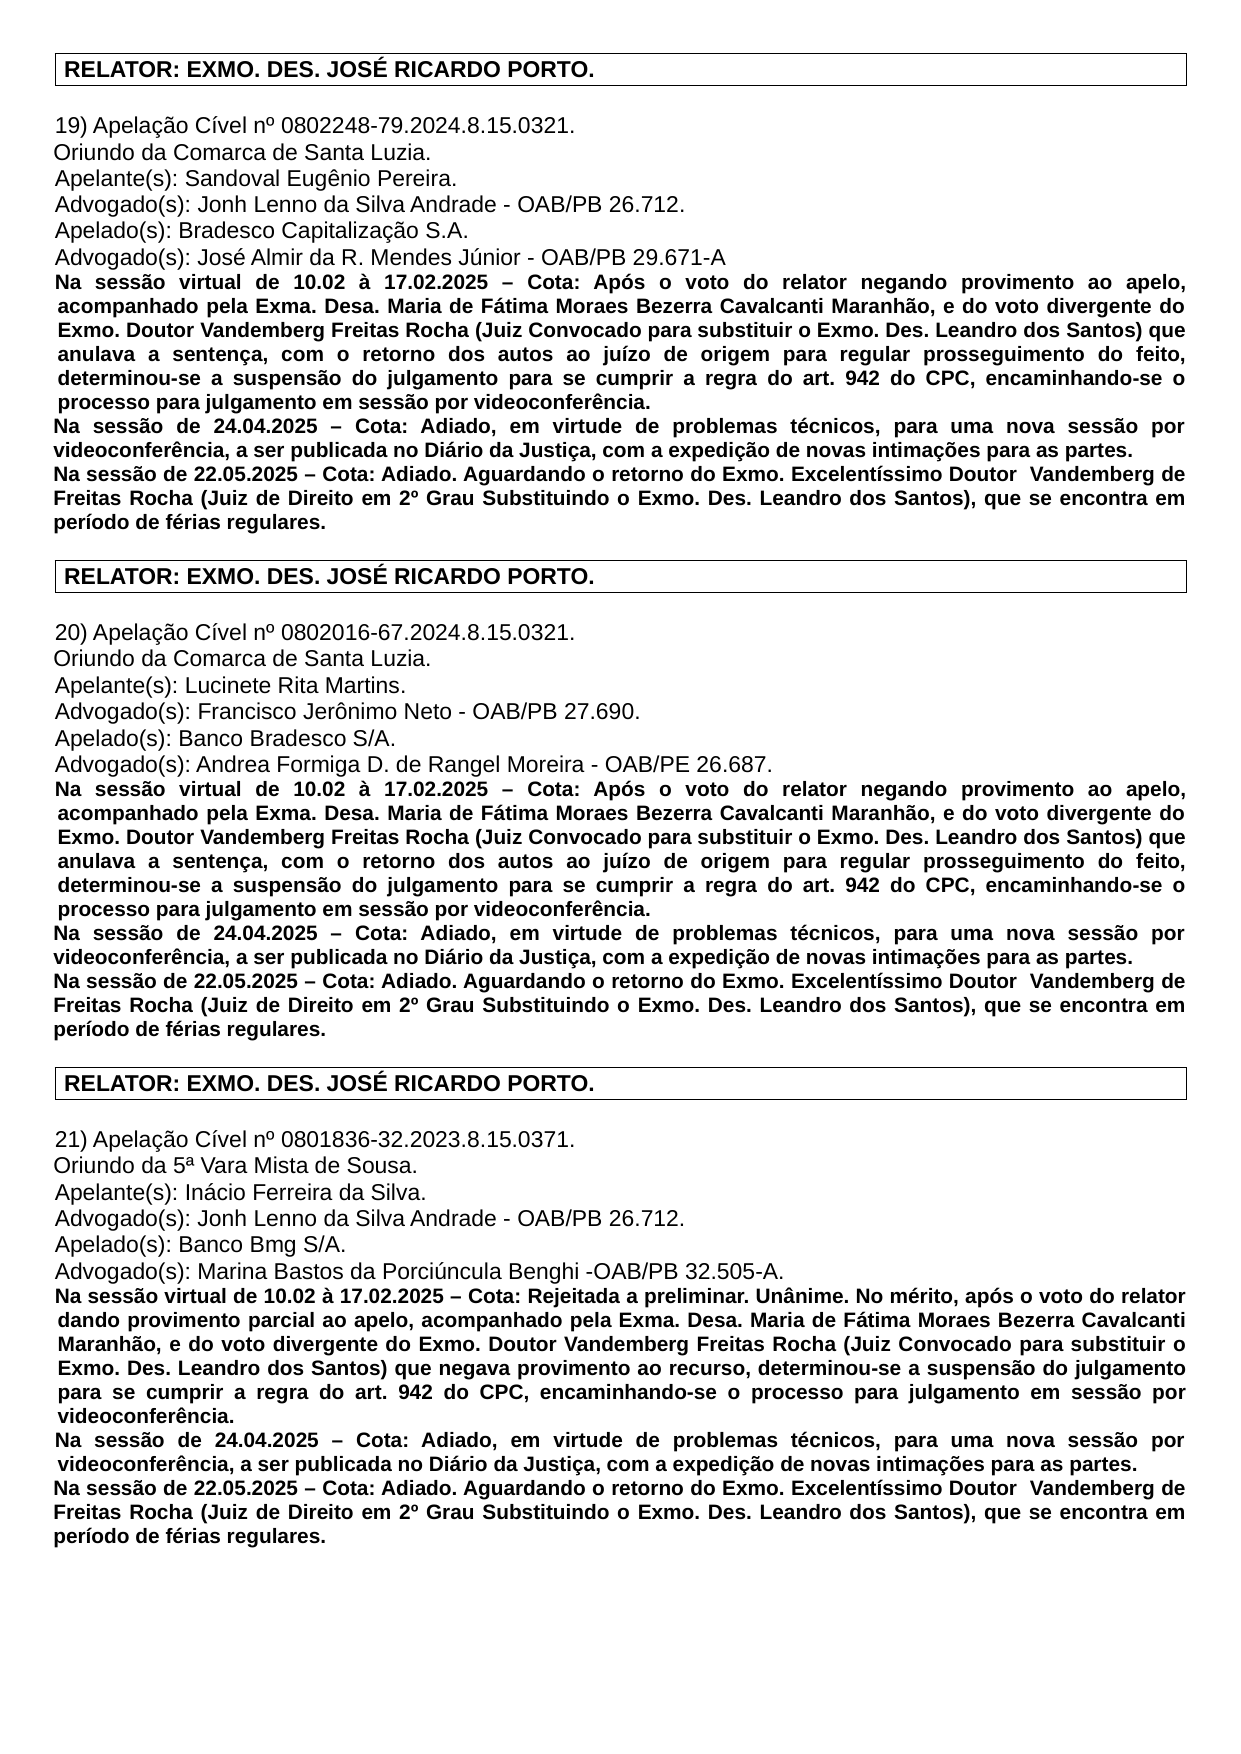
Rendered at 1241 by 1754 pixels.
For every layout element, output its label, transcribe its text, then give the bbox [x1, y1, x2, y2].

text Apelante(s): Lucinete Rita Martins. [54, 672, 1187, 698]
text Apelado(s): Bradesco Capitalização S.A. [54, 217, 1187, 244]
text Advogado(s): Jonh Lenno da Silva Andrade - OAB/PB 26.712. [54, 1205, 1187, 1231]
text Advogado(s): José Almir da R. Mendes Júnior - OAB/PB 29.671-A [54, 244, 1187, 270]
text Advogado(s): Andrea Formiga D. de Rangel Moreira - OAB/PE 26.687. [54, 751, 1187, 777]
text Na sessão de 24.04.2025 – Cota: Adiado, em virtude de problemas técnicos, para uma nova sessão por videoconferência, a ser publicada no Diário da Justiça, com a expedição de novas intimações para as partes. [53, 921, 1187, 969]
text Na sessão de 22.05.2025 – Cota: Adiado. Aguardando o retorno do Exmo. Excelentíssimo Doutor Vandemberg de Freitas Rocha (Juiz de Direito em 2º Grau Substituindo o Exmo. Des. Leandro dos Santos), que se encontra em período de férias regulares. [53, 1476, 1187, 1548]
text Na sessão virtual de 10.02 à 17.02.2025 – Cota: Após o voto do relator negando provimento ao apelo, acompanhado pela Exma. Desa. Maria de Fátima Moraes Bezerra Cavalcanti Maranhão, e do voto divergente do Exmo. Doutor Vandemberg Freitas Rocha (Juiz Convocado para substituir o Exmo. Des. Leandro dos Santos) que anulava a sentença, com o retorno dos autos ao juízo de origem para regular prosseguimento do feito, determinou-se a suspensão do julgamento para se cumprir a regra do art. 942 do CPC, encaminhando-se o processo para julgamento em sessão por videoconferência. [54, 777, 1187, 921]
text Na sessão virtual de 10.02 à 17.02.2025 – Cota: Rejeitada a preliminar. Unânime. No mérito, após o voto do relator dando provimento parcial ao apelo, acompanhado pela Exma. Desa. Maria de Fátima Moraes Bezerra Cavalcanti Maranhão, e do voto divergente do Exmo. Doutor Vandemberg Freitas Rocha (Juiz Convocado para substituir o Exmo. Des. Leandro dos Santos) que negava provimento ao recurso, determinou-se a suspensão do julgamento para se cumprir a regra do art. 942 do CPC, encaminhando-se o processo para julgamento em sessão por videoconferência. [54, 1284, 1187, 1428]
text RELATOR: EXMO. DES. JOSÉ RICARDO PORTO. [56, 54, 1186, 85]
text Advogado(s): Francisco Jerônimo Neto - OAB/PB 27.690. [54, 698, 1187, 724]
text Apelante(s): Inácio Ferreira da Silva. [54, 1179, 1187, 1205]
text Na sessão virtual de 10.02 à 17.02.2025 – Cota: Após o voto do relator negando provimento ao apelo, acompanhado pela Exma. Desa. Maria de Fátima Moraes Bezerra Cavalcanti Maranhão, e do voto divergente do Exmo. Doutor Vandemberg Freitas Rocha (Juiz Convocado para substituir o Exmo. Des. Leandro dos Santos) que anulava a sentença, com o retorno dos autos ao juízo de origem para regular prosseguimento do feito, determinou-se a suspensão do julgamento para se cumprir a regra do art. 942 do CPC, encaminhando-se o processo para julgamento em sessão por videoconferência. [54, 270, 1187, 414]
text Oriundo da Comarca de Santa Luzia. [53, 138, 1187, 165]
text 19) Apelação Cível nº 0802248-79.2024.8.15.0321. [54, 112, 1187, 138]
text Na sessão de 24.04.2025 – Cota: Adiado, em virtude de problemas técnicos, para uma nova sessão por videoconferência, a ser publicada no Diário da Justiça, com a expedição de novas intimações para as partes. [53, 414, 1187, 462]
text Na sessão de 22.05.2025 – Cota: Adiado. Aguardando o retorno do Exmo. Excelentíssimo Doutor Vandemberg de Freitas Rocha (Juiz de Direito em 2º Grau Substituindo o Exmo. Des. Leandro dos Santos), que se encontra em período de férias regulares. [53, 462, 1187, 534]
text Apelado(s): Banco Bmg S/A. [54, 1231, 1187, 1258]
text 20) Apelação Cível nº 0802016-67.2024.8.15.0321. [54, 619, 1187, 645]
text Advogado(s): Marina Bastos da Porciúncula Benghi -OAB/PB 32.505-A. [54, 1258, 1187, 1284]
text Advogado(s): Jonh Lenno da Silva Andrade - OAB/PB 26.712. [54, 191, 1187, 217]
text RELATOR: EXMO. DES. JOSÉ RICARDO PORTO. [56, 561, 1186, 592]
text Oriundo da 5ª Vara Mista de Sousa. [53, 1152, 1187, 1179]
text 21) Apelação Cível nº 0801836-32.2023.8.15.0371. [54, 1126, 1187, 1152]
text Oriundo da Comarca de Santa Luzia. [53, 645, 1187, 672]
text Na sessão de 22.05.2025 – Cota: Adiado. Aguardando o retorno do Exmo. Excelentíssimo Doutor Vandemberg de Freitas Rocha (Juiz de Direito em 2º Grau Substituindo o Exmo. Des. Leandro dos Santos), que se encontra em período de férias regulares. [53, 969, 1187, 1041]
text RELATOR: EXMO. DES. JOSÉ RICARDO PORTO. [56, 1068, 1186, 1099]
text Na sessão de 24.04.2025 – Cota: Adiado, em virtude de problemas técnicos, para uma nova sessão por videoconferência, a ser publicada no Diário da Justiça, com a expedição de novas intimações para as partes. [54, 1428, 1187, 1476]
text Apelado(s): Banco Bradesco S/A. [54, 724, 1187, 751]
text Apelante(s): Sandoval Eugênio Pereira. [54, 165, 1187, 191]
